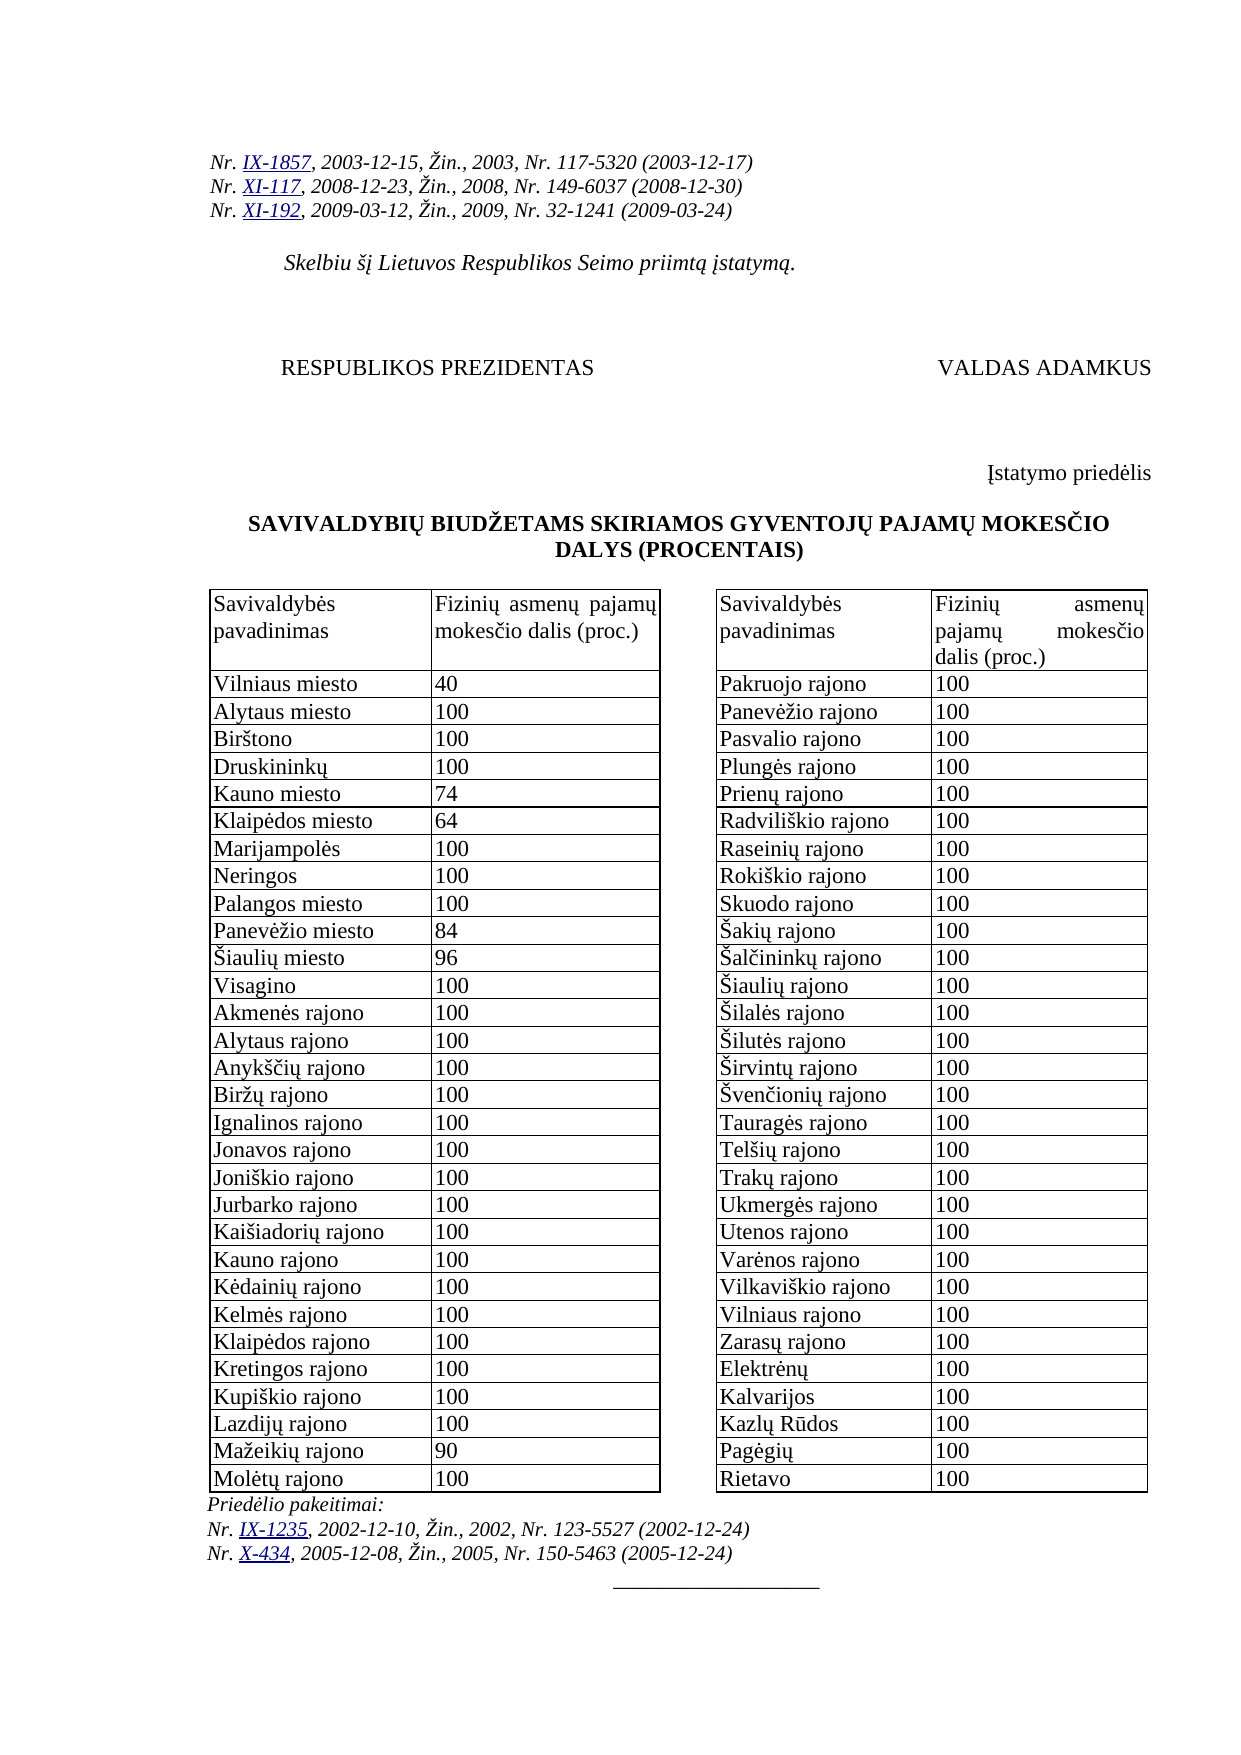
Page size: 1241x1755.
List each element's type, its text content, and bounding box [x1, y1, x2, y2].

table_cell 100 [432, 890, 659, 916]
table_cell 100 [432, 1081, 659, 1108]
table_cell [661, 1382, 716, 1409]
table_cell Birštono [211, 725, 431, 752]
table_cell Pagėgių [717, 1438, 931, 1464]
table_cell 100 [432, 1328, 659, 1354]
text Nr. IX-1857, 2003-12-15, Žin., 2003, Nr. 117-5320 (2003-12-17) [210, 150, 1120, 174]
table_cell 100 [432, 1465, 659, 1491]
text Įstatymo priedėlis [207, 459, 1152, 486]
table_cell Tauragės rajono [717, 1109, 931, 1135]
table_cell Šilalės rajono [717, 999, 931, 1026]
table_cell Kretingos rajono [211, 1355, 431, 1382]
table_cell Jonavos rajono [211, 1136, 431, 1163]
table_cell [661, 1409, 716, 1437]
table_cell 100 [432, 862, 659, 889]
table_cell 100 [932, 1273, 1147, 1299]
table_cell 100 [432, 1246, 659, 1272]
table_cell Panevėžio rajono [717, 698, 931, 724]
table_cell Pakruojo rajono [717, 671, 931, 697]
table_cell 100 [932, 835, 1147, 861]
table_cell [661, 1163, 716, 1190]
table_cell Šakių rajono [717, 917, 931, 943]
table_cell [661, 752, 716, 779]
table_cell 100 [932, 1054, 1147, 1080]
table_cell [661, 1080, 716, 1108]
table_cell [661, 1053, 716, 1080]
table_cell 100 [432, 972, 659, 998]
table_cell 100 [932, 1164, 1147, 1190]
table_cell 100 [932, 1383, 1147, 1409]
table_cell Kėdainių rajono [211, 1273, 431, 1299]
table_cell Joniškio rajono [211, 1164, 431, 1190]
table_cell 100 [432, 1027, 659, 1053]
text Priedėlio pakeitimai: [207, 1492, 1152, 1516]
table_cell 100 [932, 753, 1147, 779]
table_cell [661, 806, 716, 834]
table_header Savivaldybės pavadinimas [717, 590, 931, 669]
table_cell [661, 861, 716, 889]
table_cell Marijampolės [211, 835, 431, 861]
table_cell Šilutės rajono [717, 1027, 931, 1053]
table_cell [661, 1026, 716, 1053]
table_cell [661, 1300, 716, 1327]
table_cell 100 [932, 698, 1147, 724]
table_cell Raseinių rajono [717, 835, 931, 861]
table_cell Kupiškio rajono [211, 1383, 431, 1409]
table_cell 100 [432, 753, 659, 779]
table_cell 90 [432, 1438, 659, 1464]
table_cell 100 [432, 1383, 659, 1409]
table_cell 100 [932, 1465, 1147, 1491]
table_header Fizinių asmenų pajamų mokesčio dalis (proc.) [432, 590, 659, 669]
table_cell 100 [932, 862, 1147, 889]
table_cell Vilkaviškio rajono [717, 1273, 931, 1299]
table_cell 100 [932, 1355, 1147, 1382]
table_cell Vilniaus miesto [211, 671, 431, 697]
table_cell Druskininkų [211, 753, 431, 779]
text Nr. XI-117, 2008-12-23, Žin., 2008, Nr. 149-6037 (2008-12-30) [210, 174, 1120, 198]
table_cell Šalčininkų rajono [717, 945, 931, 971]
table_cell 100 [932, 972, 1147, 998]
table_cell [661, 916, 716, 943]
text Nr. XI-192, 2009-03-12, Žin., 2009, Nr. 32-1241 (2009-03-24) [210, 198, 1120, 222]
table_cell Jurbarko rajono [211, 1191, 431, 1217]
table_cell [661, 1190, 716, 1217]
table_cell Šiaulių miesto [211, 945, 431, 971]
table_cell Klaipėdos miesto [211, 808, 431, 834]
table_cell 100 [932, 1136, 1147, 1163]
table_cell Ignalinos rajono [211, 1109, 431, 1135]
table_cell 100 [432, 1273, 659, 1299]
text __________________ [207, 1564, 1152, 1591]
table_cell [661, 670, 716, 697]
table_cell 100 [432, 725, 659, 752]
table_cell Palangos miesto [211, 890, 431, 916]
table_cell Biržų rajono [211, 1081, 431, 1108]
table_cell Klaipėdos rajono [211, 1328, 431, 1354]
text Nr. IX-1235, 2002-12-10, Žin., 2002, Nr. 123-5527 (2002-12-24) [207, 1516, 1152, 1541]
table_cell Zarasų rajono [717, 1328, 931, 1354]
table_cell Prienų rajono [717, 780, 931, 806]
table_cell 100 [932, 1219, 1147, 1245]
table_cell [661, 1327, 716, 1354]
table_cell Plungės rajono [717, 753, 931, 779]
table_cell Panevėžio miesto [211, 917, 431, 943]
table_cell 100 [432, 1164, 659, 1190]
table_header Fizinių asmenų pajamų mokesčio dalis (proc.) [932, 591, 1147, 669]
table_cell 100 [932, 1109, 1147, 1135]
table_cell Anykščių rajono [211, 1054, 431, 1080]
table_cell 100 [432, 1355, 659, 1382]
table_cell Rokiškio rajono [717, 862, 931, 889]
table_cell 100 [932, 890, 1147, 916]
table_cell 100 [932, 1438, 1147, 1464]
table_header Savivaldybės pavadinimas [211, 590, 431, 669]
table_cell Alytaus rajono [211, 1027, 431, 1053]
table_cell 100 [432, 1054, 659, 1080]
table_cell 84 [432, 917, 659, 943]
table_cell 100 [932, 1410, 1147, 1437]
table_cell 100 [432, 1191, 659, 1217]
text Nr. X-434, 2005-12-08, Žin., 2005, Nr. 150-5463 (2005-12-24) [207, 1541, 1152, 1564]
table_cell 100 [932, 808, 1147, 834]
table_cell [661, 998, 716, 1026]
table_cell [661, 1437, 716, 1464]
table_cell [661, 1464, 716, 1491]
table_cell 100 [932, 725, 1147, 752]
table_cell 100 [432, 1410, 659, 1437]
table_cell Ukmergės rajono [717, 1191, 931, 1217]
table_cell 100 [932, 780, 1147, 806]
table_cell Švenčionių rajono [717, 1081, 931, 1108]
table_cell Pasvalio rajono [717, 725, 931, 752]
table_cell [661, 944, 716, 971]
table_cell 100 [932, 671, 1147, 697]
table_cell [661, 779, 716, 806]
table_cell 100 [432, 1109, 659, 1135]
table_cell Radviliškio rajono [717, 808, 931, 834]
table_cell Molėtų rajono [211, 1465, 431, 1491]
table_cell Kalvarijos [717, 1383, 931, 1409]
table_cell Vilniaus rajono [717, 1301, 931, 1327]
table_cell [661, 1108, 716, 1135]
table_cell 100 [432, 698, 659, 724]
table_cell [661, 1218, 716, 1245]
table_cell Neringos [211, 862, 431, 889]
table_cell 100 [932, 1081, 1147, 1108]
table_cell [661, 834, 716, 861]
table_cell 100 [432, 999, 659, 1026]
table_cell 100 [932, 1191, 1147, 1217]
table_cell Kelmės rajono [211, 1301, 431, 1327]
table_cell 96 [432, 945, 659, 971]
table_cell Skuodo rajono [717, 890, 931, 916]
table_cell Kaišiadorių rajono [211, 1219, 431, 1245]
table_cell [661, 1245, 716, 1272]
text RESPUBLIKOS PREZIDENTAS VALDAS ADAMKUS [207, 354, 1152, 380]
text Skelbiu šį Lietuvos Respublikos Seimo priimtą įstatymą. [210, 248, 1120, 275]
table_cell 100 [932, 917, 1147, 943]
table_cell [661, 1135, 716, 1163]
table_cell [661, 971, 716, 998]
table_cell Kauno miesto [211, 780, 431, 806]
table_cell Rietavo [717, 1465, 931, 1491]
table_cell 74 [432, 780, 659, 806]
table_cell [661, 1354, 716, 1382]
table_cell Alytaus miesto [211, 698, 431, 724]
table_cell Elektrėnų [717, 1355, 931, 1382]
table_cell Varėnos rajono [717, 1246, 931, 1272]
table_cell Akmenės rajono [211, 999, 431, 1026]
table_cell 100 [932, 1246, 1147, 1272]
table_cell 100 [432, 1301, 659, 1327]
table_cell Šiaulių rajono [717, 972, 931, 998]
table_cell Kazlų Rūdos [717, 1410, 931, 1437]
table_cell [661, 724, 716, 752]
table_cell Trakų rajono [717, 1164, 931, 1190]
table_cell 100 [932, 999, 1147, 1026]
table_cell [661, 1272, 716, 1299]
table_cell 100 [932, 945, 1147, 971]
table_cell 100 [932, 1328, 1147, 1354]
table_cell Utenos rajono [717, 1219, 931, 1245]
table_cell 100 [932, 1027, 1147, 1053]
table_cell 64 [432, 808, 659, 834]
table_cell [661, 697, 716, 724]
table_cell Kauno rajono [211, 1246, 431, 1272]
table_cell Telšių rajono [717, 1136, 931, 1163]
table_cell Mažeikių rajono [211, 1438, 431, 1464]
text SAVIVALDYBIŲ BIUDŽETAMS SKIRIAMOS GYVENTOJŲ PAJAMŲ MOKESČIO DALYS (PROCENTAIS) [207, 510, 1152, 562]
table_header [661, 589, 716, 669]
table_cell 100 [432, 835, 659, 861]
table_cell [661, 889, 716, 916]
table_cell 100 [432, 1219, 659, 1245]
table_cell 40 [432, 671, 659, 697]
table_cell Visagino [211, 972, 431, 998]
table_cell 100 [932, 1301, 1147, 1327]
table_cell Lazdijų rajono [211, 1410, 431, 1437]
table_cell 100 [432, 1136, 659, 1163]
table_cell Širvintų rajono [717, 1054, 931, 1080]
